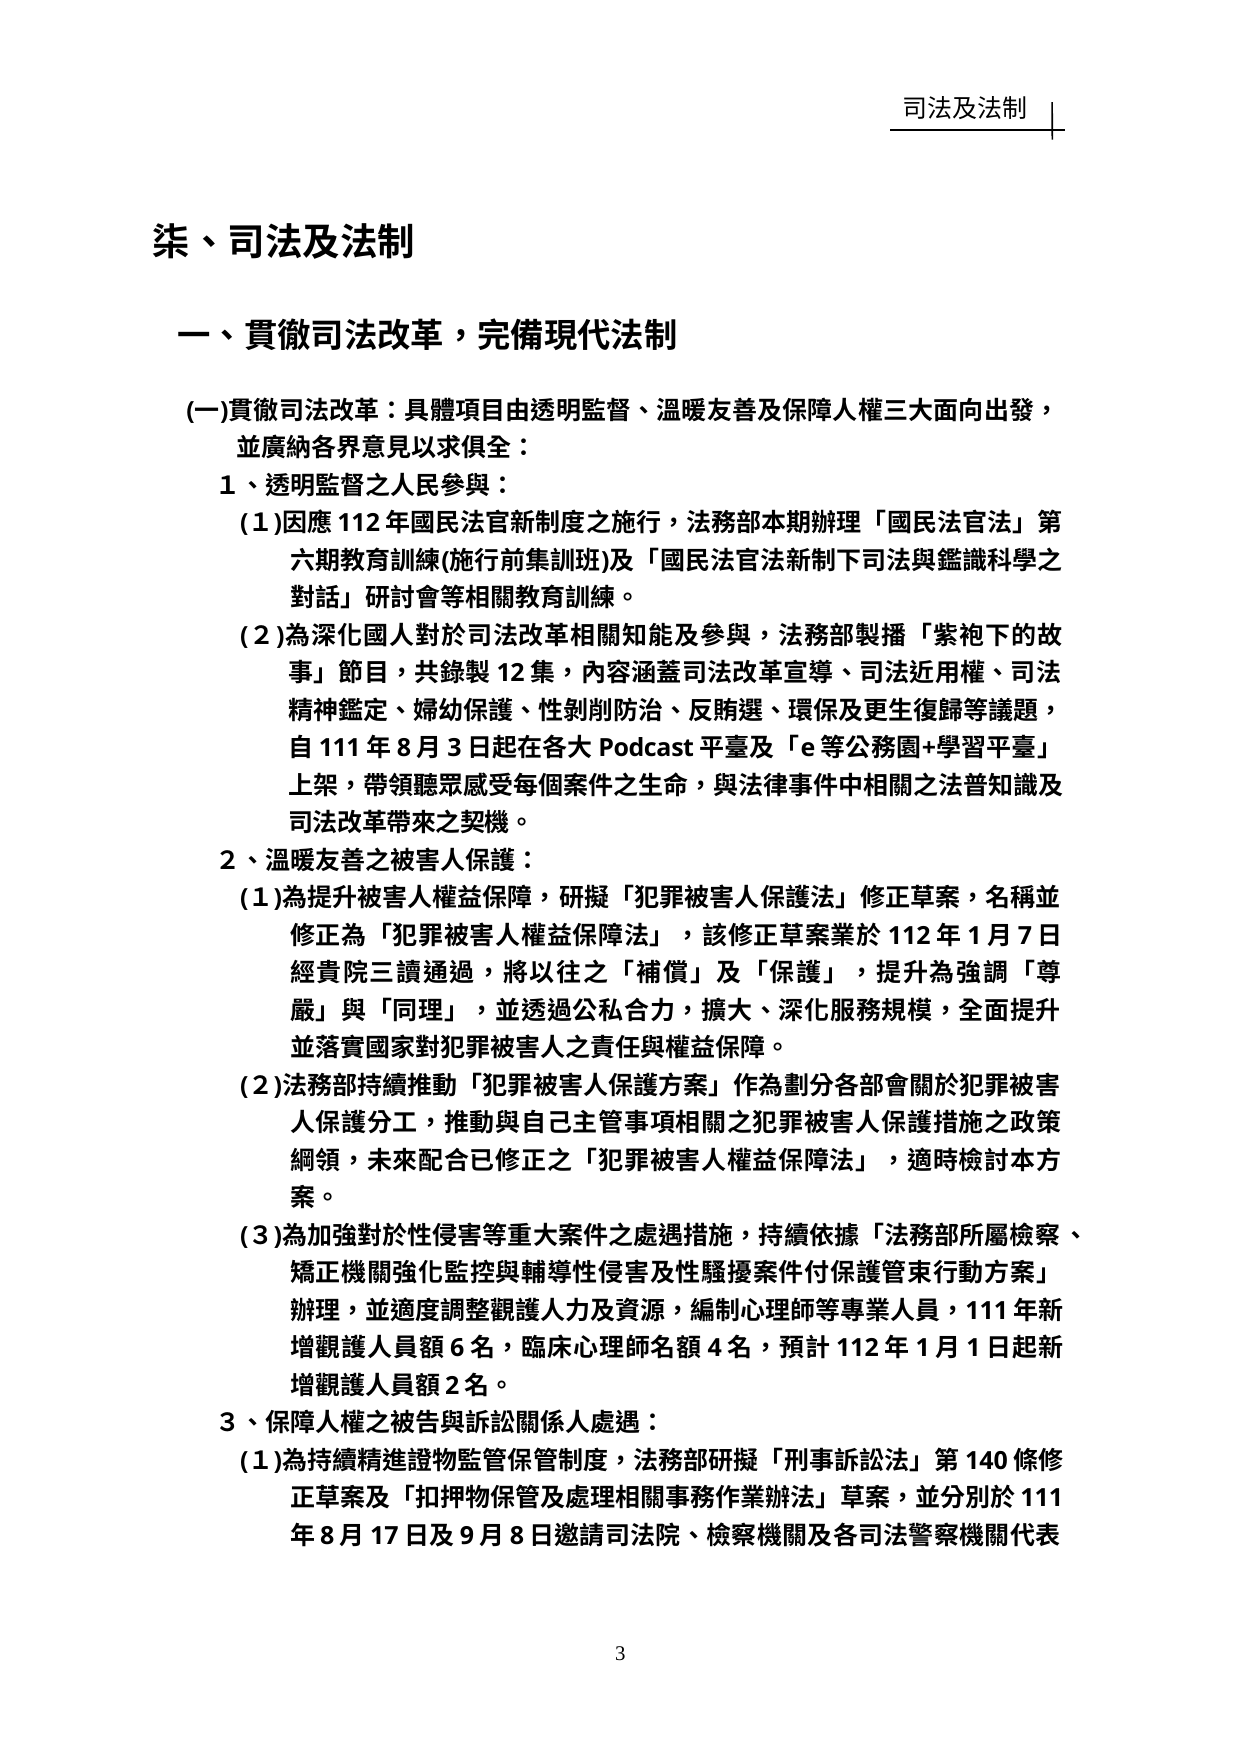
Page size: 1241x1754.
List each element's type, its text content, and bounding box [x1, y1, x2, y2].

text (３)為加強對於性侵害等重大案件之處遇措施，持續依據「法務部所屬檢察、矯正機關強化監控與輔導性侵害及性騷擾案件付保護管束行動方案」辦理，並適度調整觀護人力及資源，編制心理師等專業人員，111年新增觀護人員額6名，臨床心理師名額4名，預計112年1月1日起新增觀護人員額2名。 [240, 1214, 1063, 1402]
text (２)為深化國人對於司法改革相關知能及參與，法務部製播「紫袍下的故事」節目，共錄製12集，內容涵蓋司法改革宣導、司法近用權、司法精神鑑定、婦幼保護、性剝削防治、反賄選、環保及更生復歸等議題，自111年8月3日起在各大Podcast平臺及「e等公務園+學習平臺」上架，帶領聽眾感受每個案件之生命，與法律事件中相關之法普知識及司法改革帶來之契機。 [240, 614, 1063, 839]
text (２)法務部持續推動「犯罪被害人保護方案」作為劃分各部會關於犯罪被害人保護分工，推動與自己主管事項相關之犯罪被害人保護措施之政策綱領，未來配合已修正之「犯罪被害人權益保障法」，適時檢討本方案。 [240, 1064, 1063, 1214]
text ２、溫暖友善之被害人保護： [215, 839, 1063, 877]
subtitle 一、貫徹司法改革，完備現代法制 [177, 296, 1063, 371]
text (一)貫徹司法改革：具體項目由透明監督、溫暖友善及保障人權三大面向出發，並廣納各界意見以求俱全： [186, 389, 1063, 464]
text (１)為提升被害人權益保障，研擬「犯罪被害人保護法」修正草案，名稱並修正為「犯罪被害人權益保障法」，該修正草案業於112年1月7日經貴院三讀通過，將以往之「補償」及「保護」，提升為強調「尊嚴」與「同理」，並透過公私合力，擴大、深化服務規模，全面提升並落實國家對犯罪被害人之責任與權益保障。 [240, 877, 1063, 1064]
text ３、保障人權之被告與訴訟關係人處遇： [215, 1402, 1063, 1439]
subtitle 柒、司法及法制 [152, 202, 1063, 277]
text (１)因應112年國民法官新制度之施行，法務部本期辦理「國民法官法」第六期教育訓練(施行前集訓班)及「國民法官法新制下司法與鑑識科學之對話」研討會等相關教育訓練。 [240, 502, 1063, 614]
text １、透明監督之人民參與： [215, 464, 1063, 502]
text (１)為持續精進證物監管保管制度，法務部研擬「刑事訴訟法」第140條修正草案及「扣押物保管及處理相關事務作業辦法」草案，並分別於111年8月17日及9月8日邀請司法院、檢察機關及各司法警察機關代表 [240, 1439, 1063, 1552]
